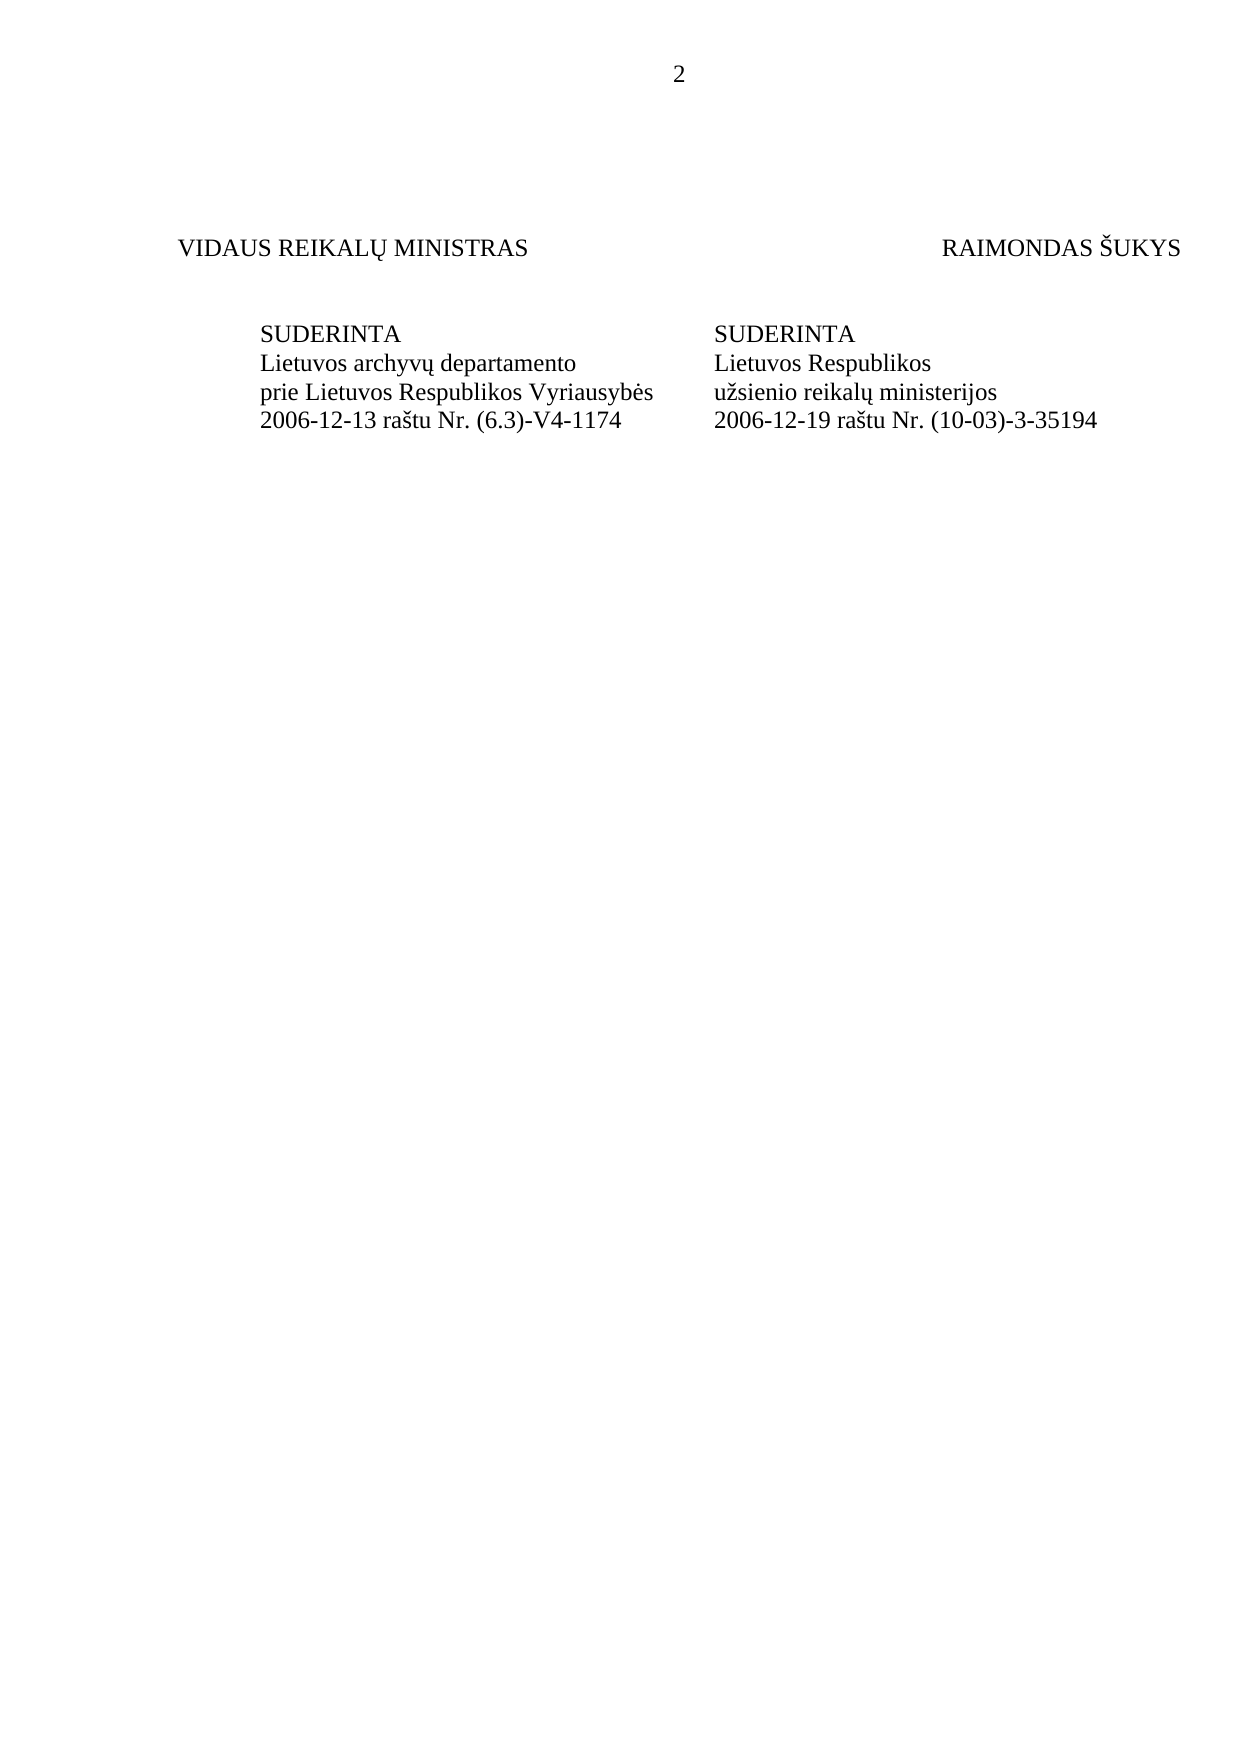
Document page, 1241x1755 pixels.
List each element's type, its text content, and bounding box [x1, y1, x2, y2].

text VIDAUS REIKALŲ MINISTRAS RAIMONDAS ŠUKYS [177, 233, 1181, 262]
table_header SUDERINTA [177, 319, 703, 348]
table_cell prie Lietuvos Respublikos Vyriausybės [177, 377, 703, 406]
table_cell 2006-12-19 raštu Nr. (10-03)-3-35194 [703, 406, 1181, 434]
table_cell užsienio reikalų ministerijos [703, 377, 1181, 406]
table_cell Lietuvos archyvų departamento [177, 348, 703, 377]
table_cell Lietuvos Respublikos [703, 348, 1181, 377]
table_cell 2006-12-13 raštu Nr. (6.3)-V4-1174 [177, 406, 703, 434]
table_header SUDERINTA [703, 319, 1181, 348]
